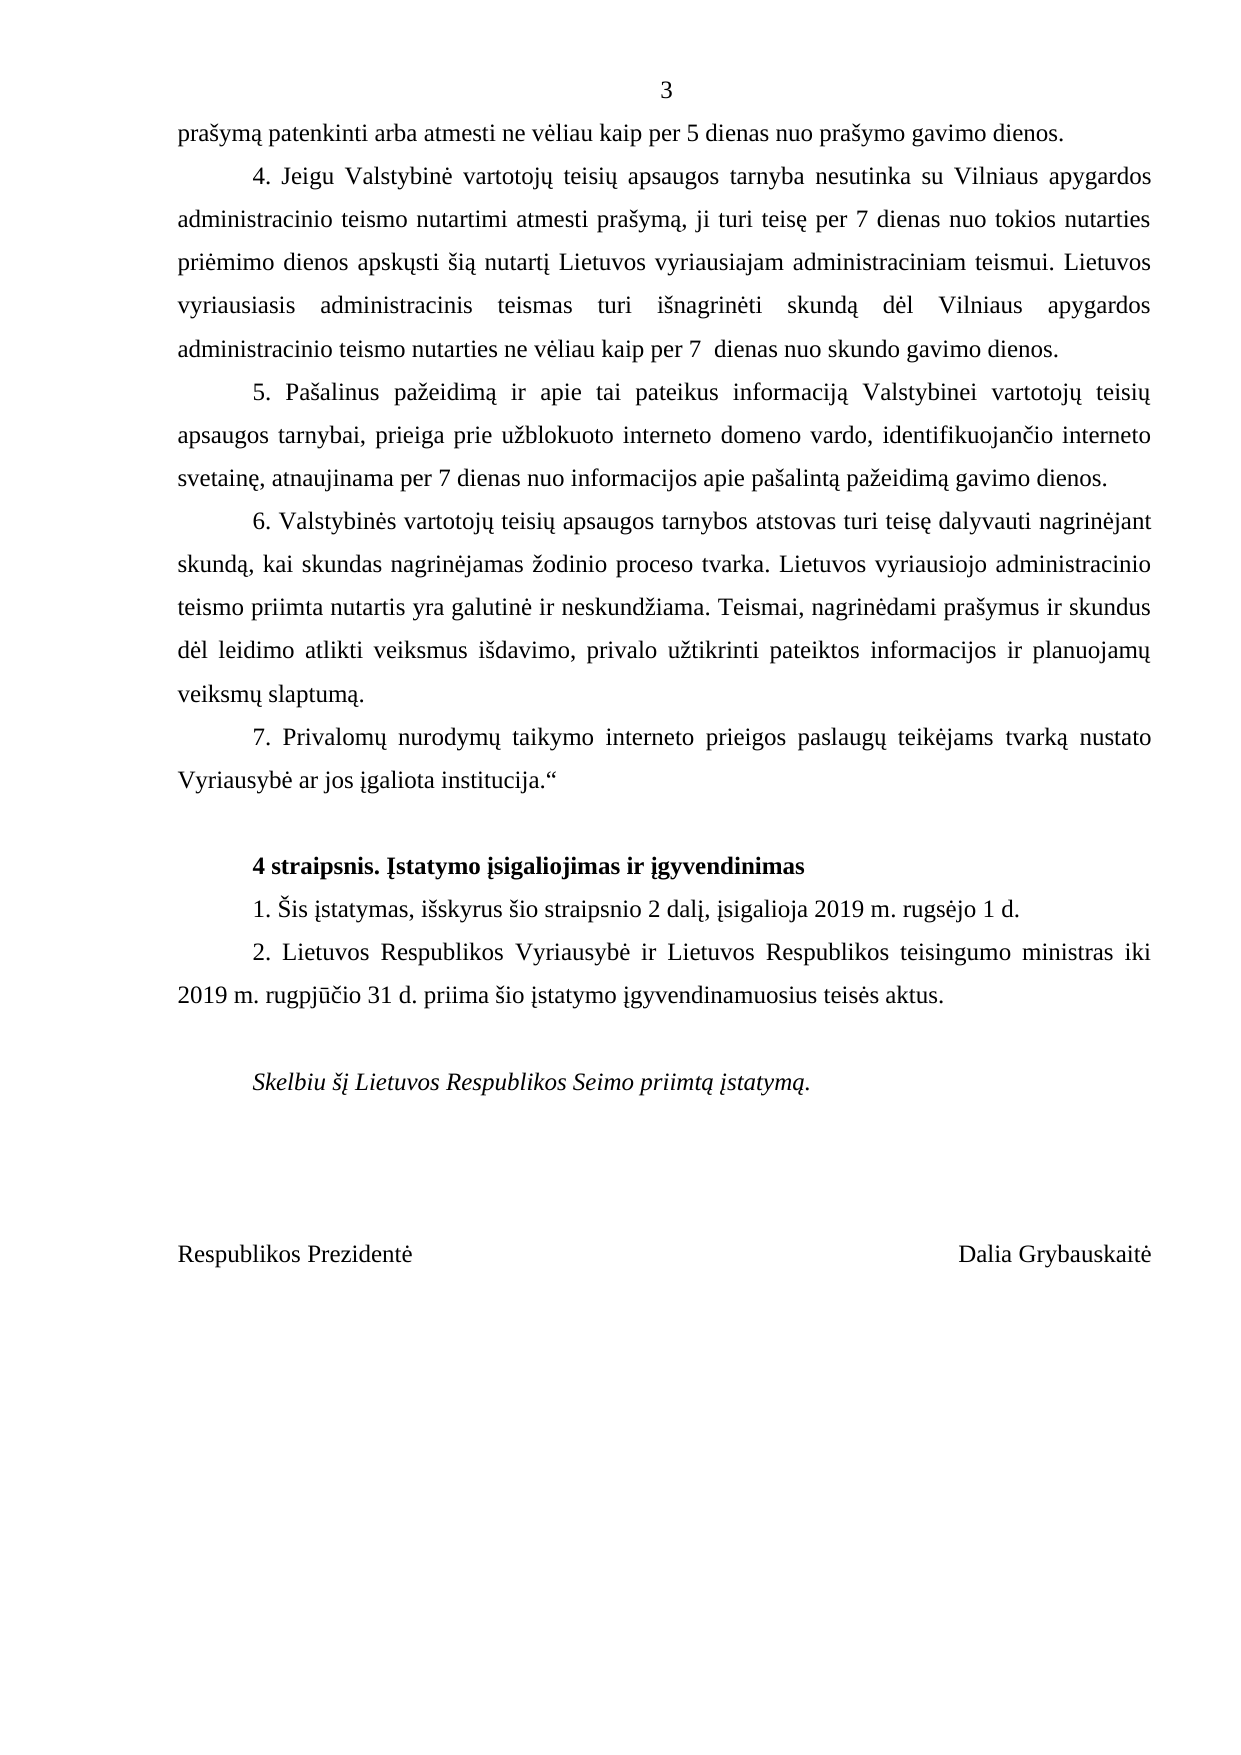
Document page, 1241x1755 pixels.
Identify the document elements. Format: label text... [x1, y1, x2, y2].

text 4 straipsnis. Įstatymo įsigaliojimas ir įgyvendinimas [177, 851, 1152, 880]
text Respublikos Prezidentė Dalia Grybauskaitė [177, 1239, 1152, 1268]
text Skelbiu šį Lietuvos Respublikos Seimo priimtą įstatymą. [177, 1067, 1152, 1096]
text 4. Jeigu Valstybinė vartotojų teisių apsaugos tarnyba nesutinka su Vilniaus apygardos administracinio teismo nutartimi atmesti prašymą, ji turi teisę per 7 dienas nuo tokios nutarties priėmimo dienos apskųsti šią nutartį Lietuvos vyriausiajam administraciniam teismui. Lietuvos vyriausiasis administracinis teismas turi išnagrinėti skundą dėl Vilniaus apygardos administracinio teismo nutarties ne vėliau kaip per 7 dienas nuo skundo gavimo dienos. [177, 161, 1152, 362]
text 1. Šis įstatymas, išskyrus šio straipsnio 2 dalį, įsigalioja 2019 m. rugsėjo 1 d. [177, 894, 1152, 923]
text 7. Privalomų nurodymų taikymo interneto prieigos paslaugų teikėjams tvarką nustato Vyriausybė ar jos įgaliota institucija.“ [177, 722, 1152, 794]
text 6. Valstybinės vartotojų teisių apsaugos tarnybos atstovas turi teisę dalyvauti nagrinėjant skundą, kai skundas nagrinėjamas žodinio proceso tvarka. Lietuvos vyriausiojo administracinio teismo priimta nutartis yra galutinė ir neskundžiama. Teismai, nagrinėdami prašymus ir skundus dėl leidimo atlikti veiksmus išdavimo, privalo užtikrinti pateiktos informacijos ir planuojamų veiksmų slaptumą. [177, 506, 1152, 707]
text 5. Pašalinus pažeidimą ir apie tai pateikus informaciją Valstybinei vartotojų teisių apsaugos tarnybai, prieiga prie užblokuoto interneto domeno vardo, identifikuojančio interneto svetainę, atnaujinama per 7 dienas nuo informacijos apie pašalintą pažeidimą gavimo dienos. [177, 377, 1152, 492]
text 2. Lietuvos Respublikos Vyriausybė ir Lietuvos Respublikos teisingumo ministras iki 2019 m. rugpjūčio 31 d. priima šio įstatymo įgyvendinamuosius teisės aktus. [177, 937, 1152, 1009]
text prašymą patenkinti arba atmesti ne vėliau kaip per 5 dienas nuo prašymo gavimo dienos. [177, 118, 1152, 147]
